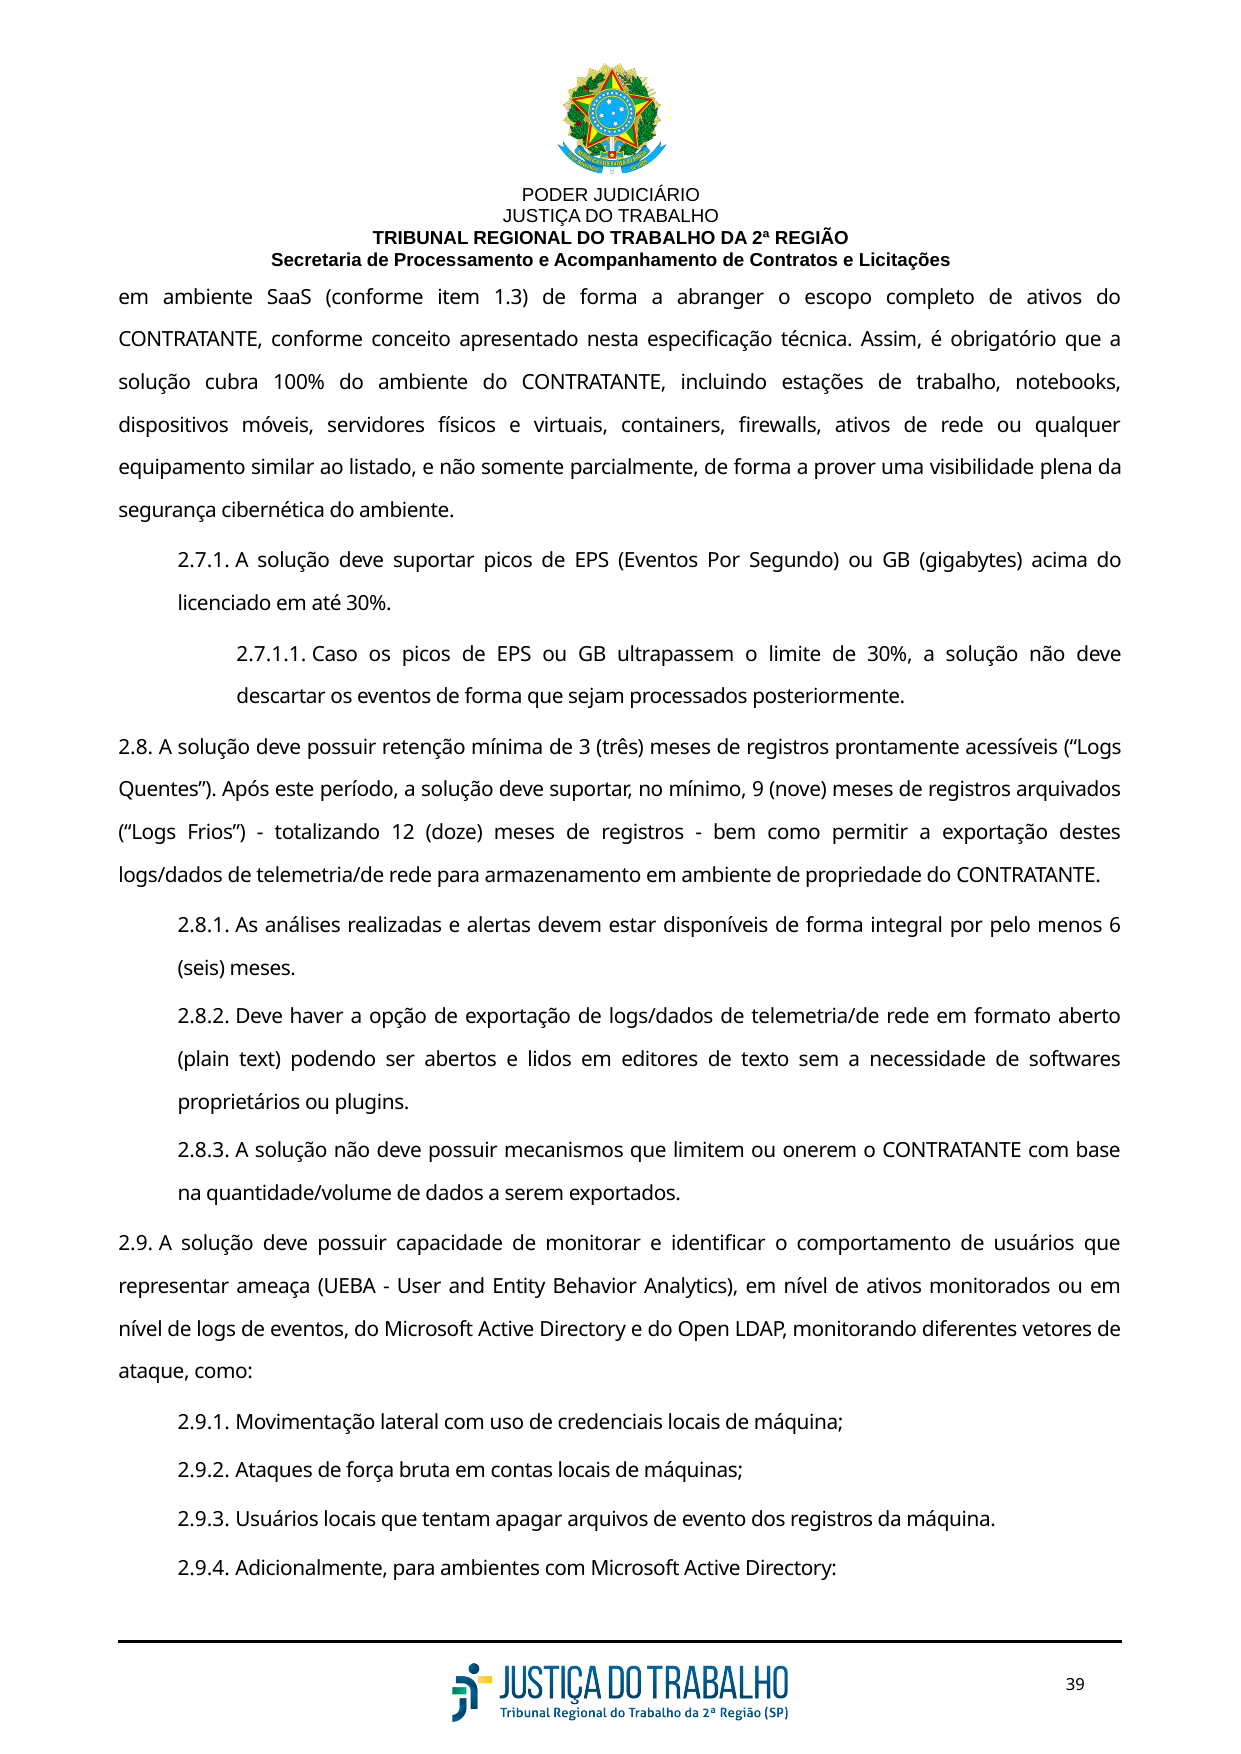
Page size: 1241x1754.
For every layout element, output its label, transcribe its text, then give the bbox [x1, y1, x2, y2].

list Adicionalmente, para ambientes com Microsoft Active Directory: [177, 1553, 1122, 1583]
list A solução deve possuir retenção mínima de 3 (três) meses de registros prontamente acessíveis (“Logs Quentes”). Após este período, a solução deve suportar, no mínimo, 9 (nove) meses de registros arquivados (“Logs Frios”) - totalizando 12 (doze) meses de registros - bem como permitir a exportação destes logs/dados de telemetria/de rede para armazenamento em ambiente de propriedade do CONTRATANTE. [118, 732, 1122, 890]
list Usuários locais que tentam apagar arquivos de evento dos registros da máquina. [177, 1504, 1122, 1532]
list A solução não deve possuir mecanismos que limitem ou onerem o CONTRATANTE com base na quantidade/volume de dados a serem exportados. [177, 1135, 1122, 1208]
list Movimentação lateral com uso de credenciais locais de máquina; [177, 1407, 1122, 1435]
list Deve haver a opção de exportação de logs/dados de telemetria/de rede em formato aberto (plain text) podendo ser abertos e lidos em editores de texto sem a necessidade de softwares proprietários ou plugins. [177, 1002, 1122, 1115]
list As análises realizadas e alertas devem estar disponíveis de forma integral por pelo menos 6 (seis) meses. [177, 910, 1122, 981]
list A solução deve possuir capacidade de monitorar e identificar o comportamento de usuários que representar ameaça (UEBA - User and Entity Behavior Analytics), em nível de ativos monitorados ou em nível de logs de eventos, do Microsoft Active Directory e do Open LDAP, monitorando diferentes vetores de ataque, como: [118, 1228, 1122, 1387]
list em ambiente SaaS (conforme item 1.3) de forma a abranger o escopo completo de ativos do CONTRATANTE, conforme conceito apresentado nesta especificação técnica. Assim, é obrigatório que a solução cubra 100% do ambiente do CONTRATANTE, incluindo estações de trabalho, notebooks, dispositivos móveis, servidores físicos e virtuais, containers, firewalls, ativos de rede ou qualquer equipamento similar ao listado, e não somente parcialmente, de forma a prover uma visibilidade plena da segurança cibernética do ambiente. [118, 282, 1122, 525]
list Ataques de força bruta em contas locais de máquinas; [177, 1456, 1122, 1484]
list A solução deve suportar picos de EPS (Eventos Por Segundo) ou GB (gigabytes) acima do licenciado em até 30%. [177, 546, 1122, 619]
picture [452, 1663, 788, 1722]
list Caso os picos de EPS ou GB ultrapassem o limite de 30%, a solução não deve descartar os eventos de forma que sejam processados posteriormente. [236, 639, 1122, 712]
